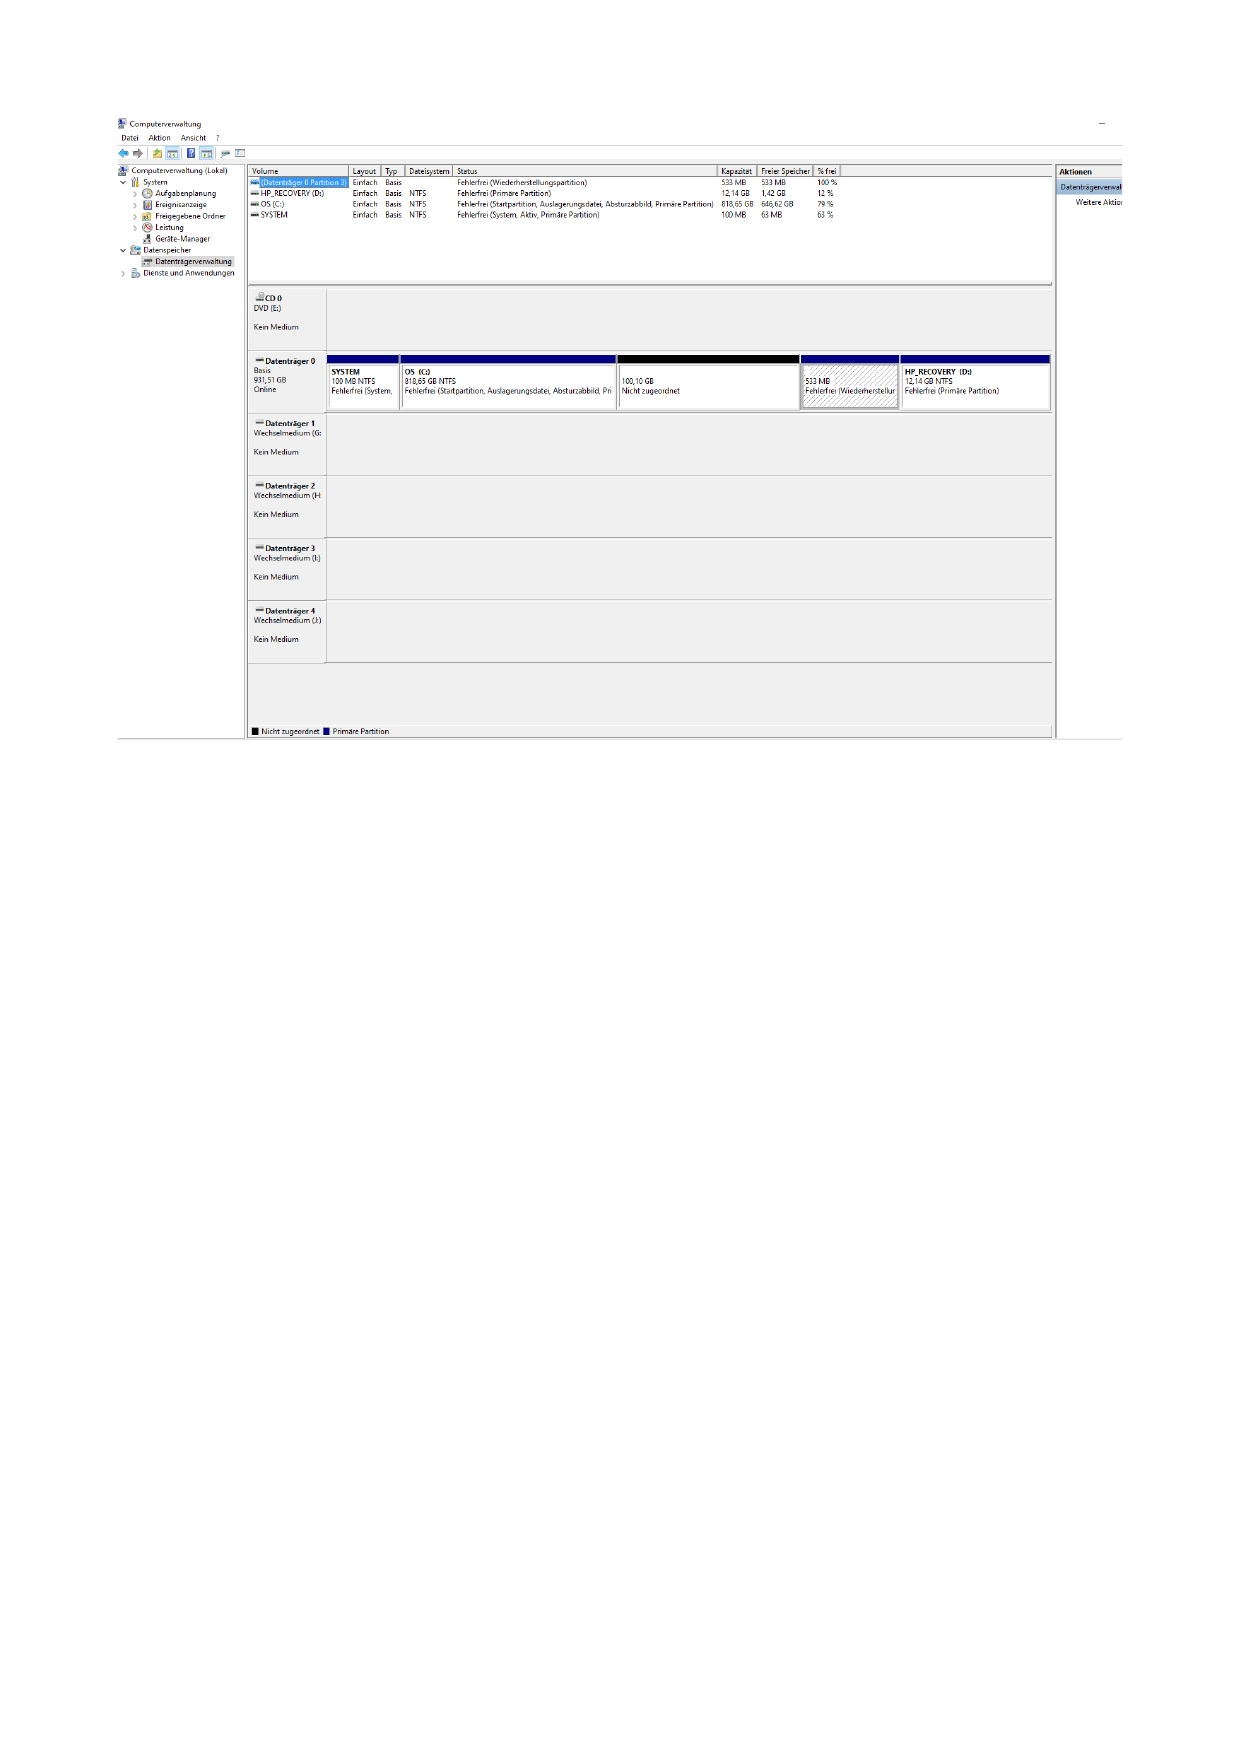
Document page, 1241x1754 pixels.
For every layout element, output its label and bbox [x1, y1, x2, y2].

picture [118, 118, 1123, 740]
